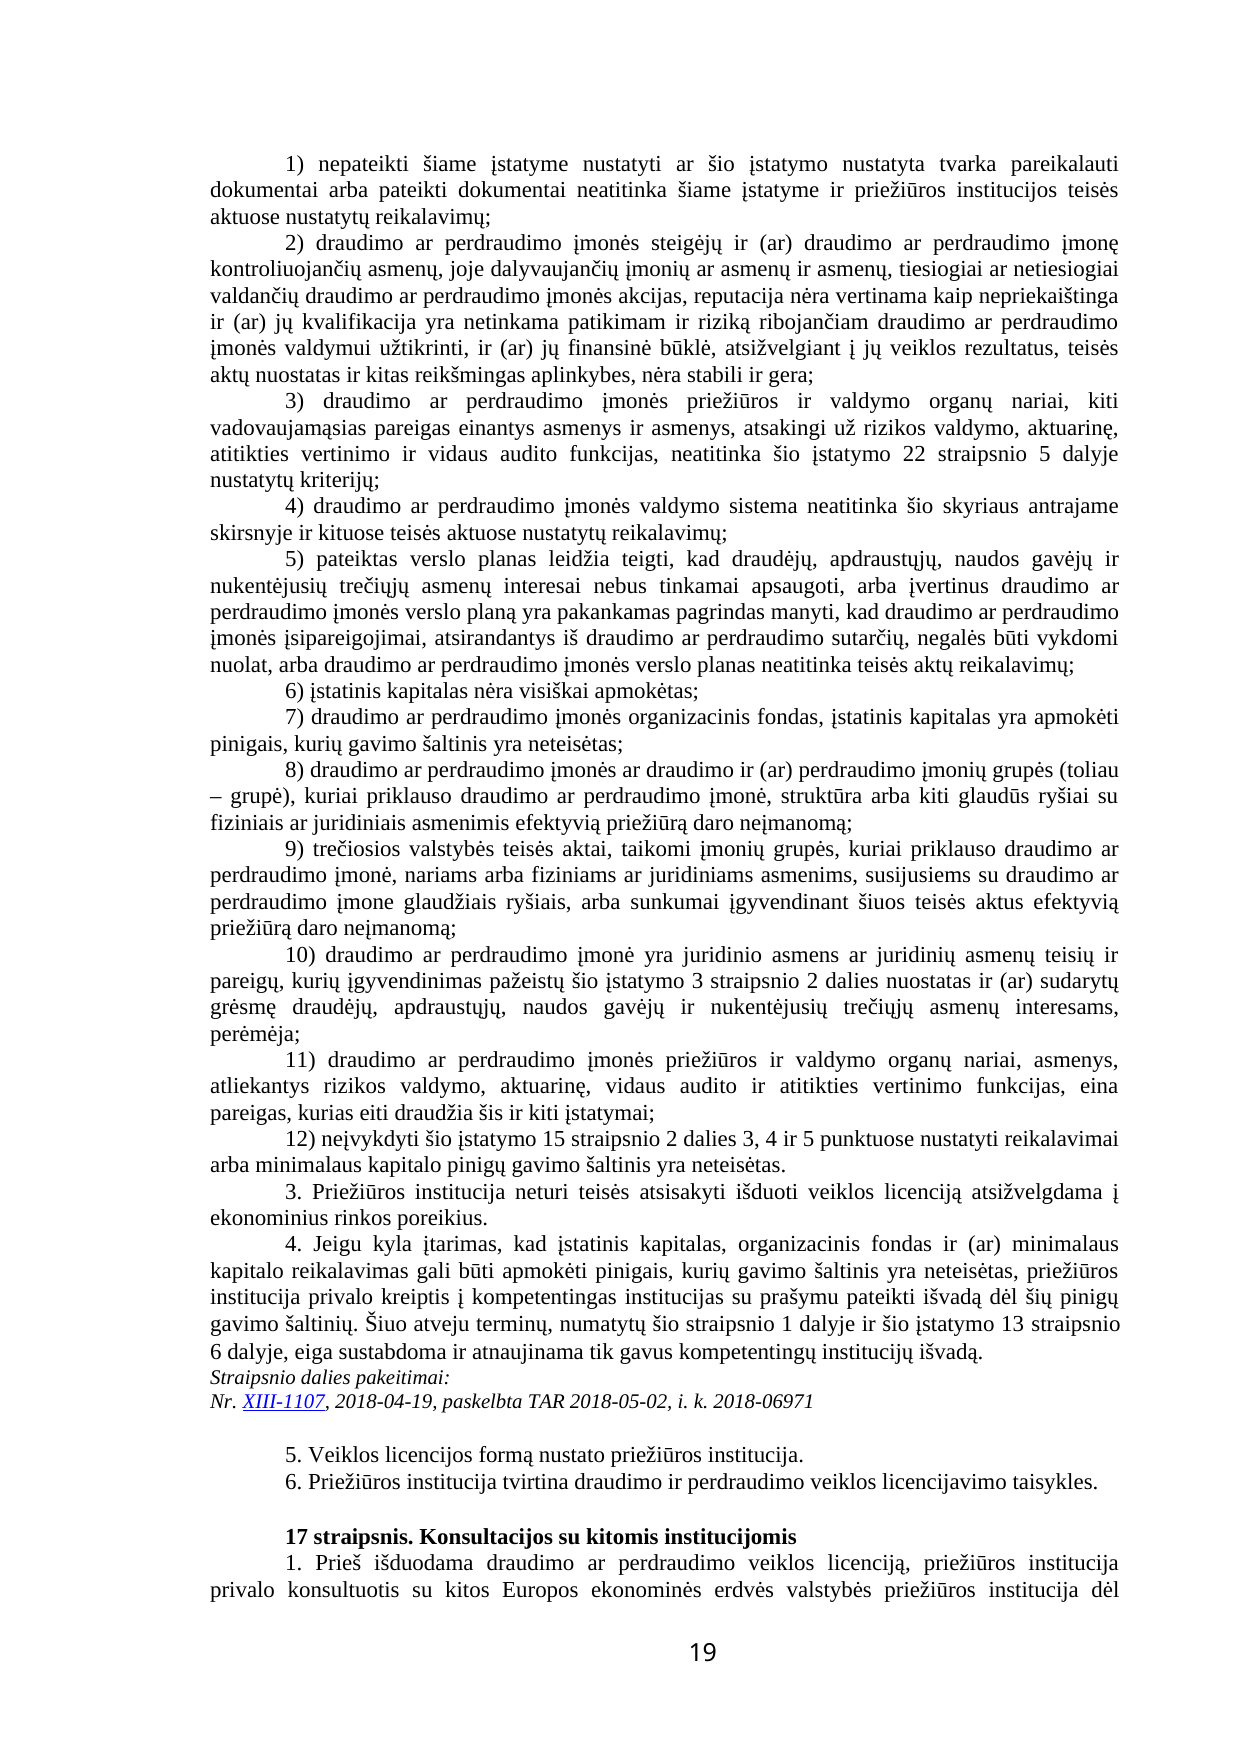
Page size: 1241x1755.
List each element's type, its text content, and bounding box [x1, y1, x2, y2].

text 8) draudimo ar perdraudimo įmonės ar draudimo ir (ar) perdraudimo įmonių grupės (toliau – grupė), kuriai priklauso draudimo ar perdraudimo įmonė, struktūra arba kiti glaudūs ryšiai su fiziniais ar juridiniais asmenimis efektyvią priežiūrą daro neįmanomą; [210, 756, 1120, 835]
text 4) draudimo ar perdraudimo įmonės valdymo sistema neatitinka šio skyriaus antrajame skirsnyje ir kituose teisės aktuose nustatytų reikalavimų; [210, 493, 1120, 545]
text Nr. XIII-1107, 2018-04-19, paskelbta TAR 2018-05-02, i. k. 2018-06971 [210, 1389, 1120, 1413]
text 6) įstatinis kapitalas nėra visiškai apmokėtas; [210, 677, 1120, 703]
text 2) draudimo ar perdraudimo įmonės steigėjų ir (ar) draudimo ar perdraudimo įmonę kontroliuojančių asmenų, joje dalyvaujančių įmonių ar asmenų ir asmenų, tiesiogiai ar netiesiogiai valdančių draudimo ar perdraudimo įmonės akcijas, reputacija nėra vertinama kaip nepriekaištinga ir (ar) jų kvalifikacija yra netinkama patikimam ir riziką ribojančiam draudimo ar perdraudimo įmonės valdymui užtikrinti, ir (ar) jų finansinė būklė, atsižvelgiant į jų veiklos rezultatus, teisės aktų nuostatas ir kitas reikšmingas aplinkybes, nėra stabili ir gera; [210, 229, 1120, 387]
text 12) neįvykdyti šio įstatymo 15 straipsnio 2 dalies 3, 4 ir 5 punktuose nustatyti reikalavimai arba minimalaus kapitalo pinigų gavimo šaltinis yra neteisėtas. [210, 1125, 1120, 1178]
text 7) draudimo ar perdraudimo įmonės organizacinis fondas, įstatinis kapitalas yra apmokėti pinigais, kurių gavimo šaltinis yra neteisėtas; [210, 703, 1120, 756]
text 10) draudimo ar perdraudimo įmonė yra juridinio asmens ar juridinių asmenų teisių ir pareigų, kurių įgyvendinimas pažeistų šio įstatymo 3 straipsnio 2 dalies nuostatas ir (ar) sudarytų grėsmę draudėjų, apdraustųjų, naudos gavėjų ir nukentėjusių trečiųjų asmenų interesams, perėmėja; [210, 941, 1120, 1046]
text 1. Prieš išduodama draudimo ar perdraudimo veiklos licenciją, priežiūros institucija privalo konsultuotis su kitos Europos ekonominės erdvės valstybės priežiūros institucija dėl [210, 1549, 1120, 1602]
text 4. Jeigu kyla įtarimas, kad įstatinis kapitalas, organizacinis fondas ir (ar) minimalaus kapitalo reikalavimas gali būti apmokėti pinigais, kurių gavimo šaltinis yra neteisėtas, priežiūros institucija privalo kreiptis į kompetentingas institucijas su prašymu pateikti išvadą dėl šių pinigų gavimo šaltinių. Šiuo atveju terminų, numatytų šio straipsnio 1 dalyje ir šio įstatymo 13 straipsnio 6 dalyje, eiga sustabdoma ir atnaujinama tik gavus kompetentingų institucijų išvadą. [210, 1231, 1120, 1365]
text 11) draudimo ar perdraudimo įmonės priežiūros ir valdymo organų nariai, asmenys, atliekantys rizikos valdymo, aktuarinę, vidaus audito ir atitikties vertinimo funkcijas, eina pareigas, kurias eiti draudžia šis ir kiti įstatymai; [210, 1046, 1120, 1125]
text 6. Priežiūros institucija tvirtina draudimo ir perdraudimo veiklos licencijavimo taisykles. [210, 1468, 1120, 1494]
text 9) trečiosios valstybės teisės aktai, taikomi įmonių grupės, kuriai priklauso draudimo ar perdraudimo įmonė, nariams arba fiziniams ar juridiniams asmenims, susijusiems su draudimo ar perdraudimo įmone glaudžiais ryšiais, arba sunkumai įgyvendinant šiuos teisės aktus efektyvią priežiūrą daro neįmanomą; [210, 835, 1120, 941]
text 17 straipsnis. Konsultacijos su kitomis institucijomis [210, 1523, 1120, 1549]
text 3. Priežiūros institucija neturi teisės atsisakyti išduoti veiklos licenciją atsižvelgdama į ekonominius rinkos poreikius. [210, 1178, 1120, 1231]
text 3) draudimo ar perdraudimo įmonės priežiūros ir valdymo organų nariai, kiti vadovaujamąsias pareigas einantys asmenys ir asmenys, atsakingi už rizikos valdymo, aktuarinę, atitikties vertinimo ir vidaus audito funkcijas, neatitinka šio įstatymo 22 straipsnio 5 dalyje nustatytų kriterijų; [210, 387, 1120, 493]
text Straipsnio dalies pakeitimai: [210, 1365, 1120, 1389]
text 5. Veiklos licencijos formą nustato priežiūros institucija. [210, 1442, 1120, 1468]
text 5) pateiktas verslo planas leidžia teigti, kad draudėjų, apdraustųjų, naudos gavėjų ir nukentėjusių trečiųjų asmenų interesai nebus tinkamai apsaugoti, arba įvertinus draudimo ar perdraudimo įmonės verslo planą yra pakankamas pagrindas manyti, kad draudimo ar perdraudimo įmonės įsipareigojimai, atsirandantys iš draudimo ar perdraudimo sutarčių, negalės būti vykdomi nuolat, arba draudimo ar perdraudimo įmonės verslo planas neatitinka teisės aktų reikalavimų; [210, 545, 1120, 677]
text 1) nepateikti šiame įstatyme nustatyti ar šio įstatymo nustatyta tvarka pareikalauti dokumentai arba pateikti dokumentai neatitinka šiame įstatyme ir priežiūros institucijos teisės aktuose nustatytų reikalavimų; [210, 150, 1120, 229]
